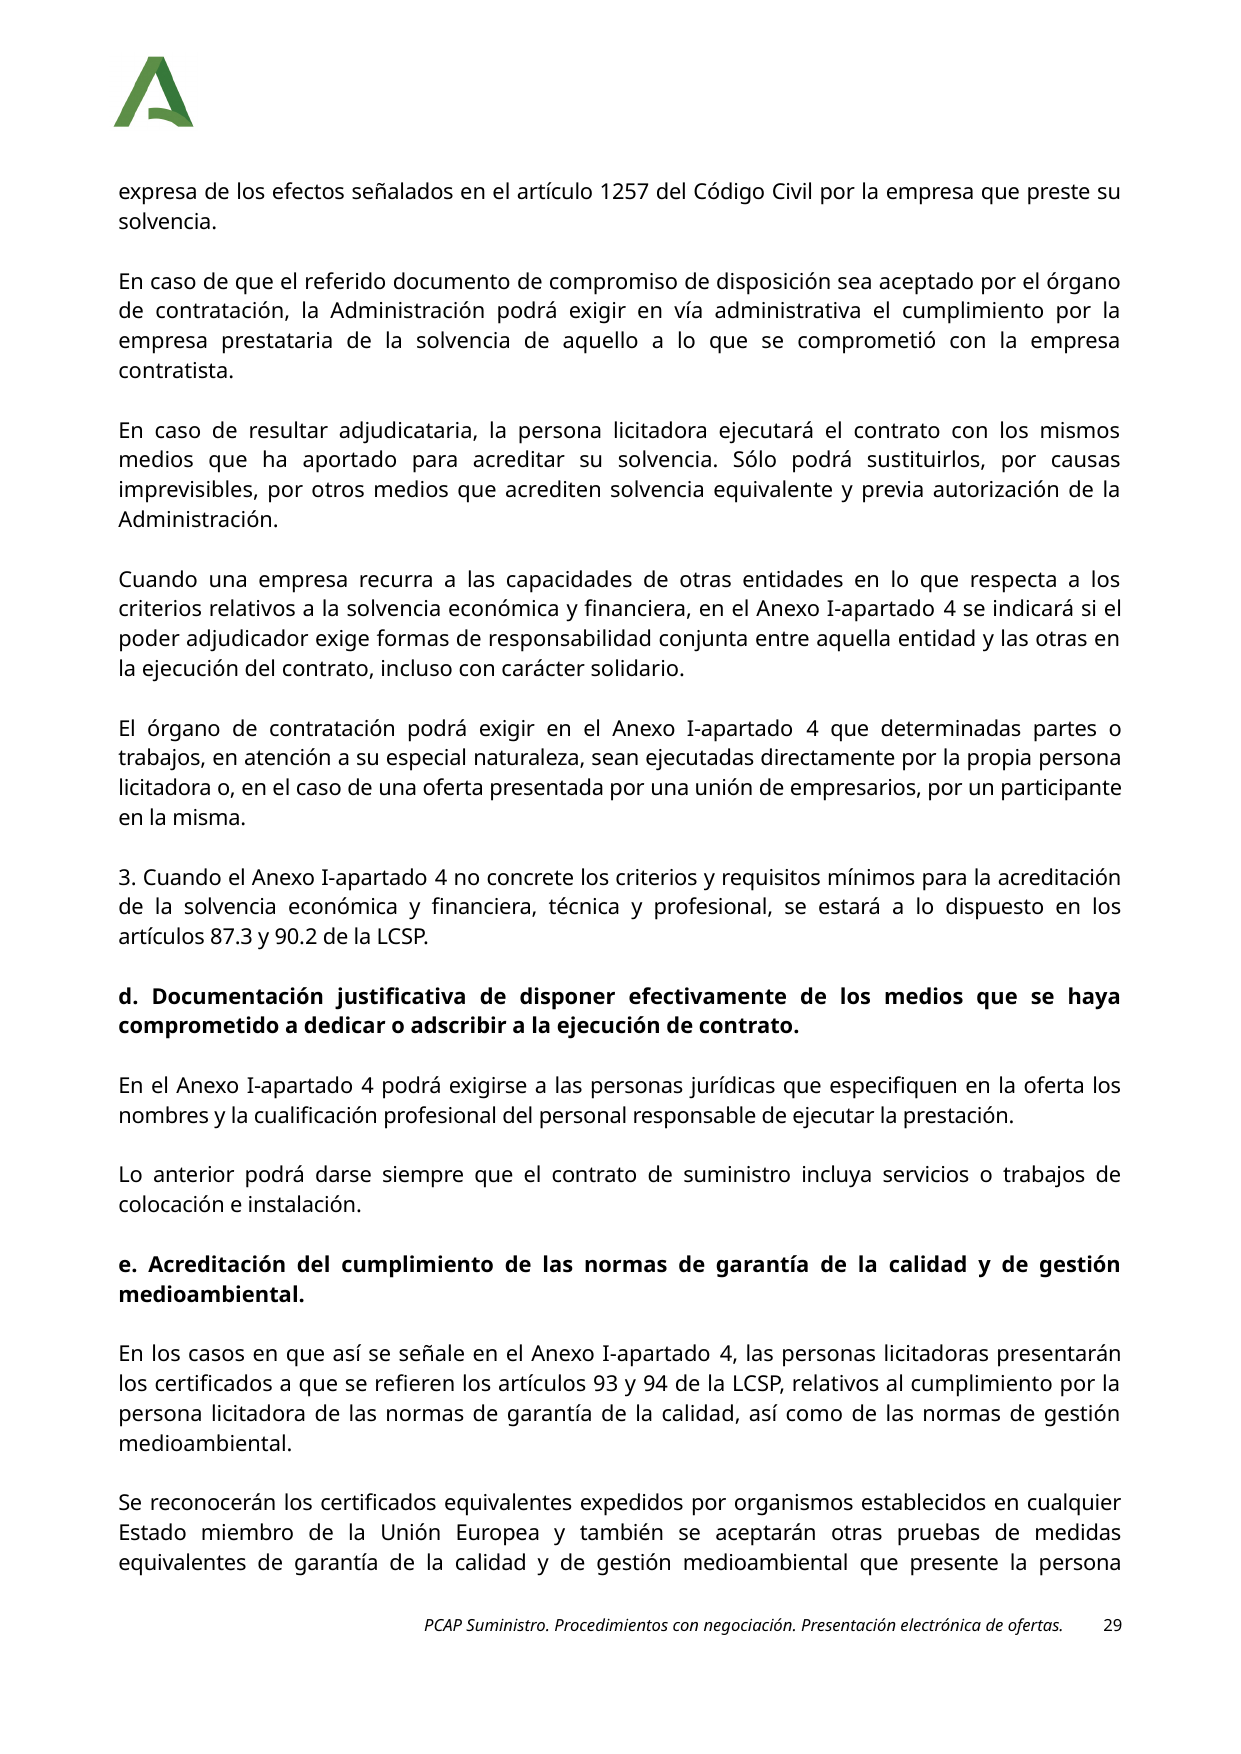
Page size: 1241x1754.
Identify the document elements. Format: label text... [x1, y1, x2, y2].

text expresa de los efectos señalados en el artículo 1257 del Código Civil por la empresa que preste su solvencia. [118, 176, 1122, 236]
text 3. Cuando el Anexo I-apartado 4 no concrete los criterios y requisitos mínimos para la acreditación de la solvencia económica y financiera, técnica y profesional, se estará a lo dispuesto en los artículos 87.3 y 90.2 de la LCSP. [118, 862, 1122, 951]
text El órgano de contratación podrá exigir en el Anexo I-apartado 4 que determinadas partes o trabajos, en atención a su especial naturaleza, sean ejecutadas directamente por la propia persona licitadora o, en el caso de una oferta presentada por una unión de empresarios, por un participante en la misma. [118, 713, 1122, 832]
text En el Anexo I-apartado 4 podrá exigirse a las personas jurídicas que especifiquen en la oferta los nombres y la cualificación profesional del personal responsable de ejecutar la prestación. [118, 1070, 1122, 1130]
picture [109, 52, 198, 131]
text e. Acreditación del cumplimiento de las normas de garantía de la calidad y de gestión medioambiental. [118, 1249, 1122, 1308]
text En caso de resultar adjudicataria, la persona licitadora ejecutará el contrato con los mismos medios que ha aportado para acreditar su solvencia. Sólo podrá sustituirlos, por causas imprevisibles, por otros medios que acrediten solvencia equivalente y previa autorización de la Administración. [118, 415, 1122, 534]
text Se reconocerán los certificados equivalentes expedidos por organismos establecidos en cualquier Estado miembro de la Unión Europea y también se aceptarán otras pruebas de medidas equivalentes de garantía de la calidad y de gestión medioambiental que presente la persona [118, 1487, 1122, 1577]
text d. Documentación justificativa de disponer efectivamente de los medios que se haya comprometido a dedicar o adscribir a la ejecución de contrato. [118, 981, 1122, 1040]
text Cuando una empresa recurra a las capacidades de otras entidades en lo que respecta a los criterios relativos a la solvencia económica y financiera, en el Anexo I-apartado 4 se indicará si el poder adjudicador exige formas de responsabilidad conjunta entre aquella entidad y las otras en la ejecución del contrato, incluso con carácter solidario. [118, 564, 1122, 683]
text En los casos en que así se señale en el Anexo I-apartado 4, las personas licitadoras presentarán los certificados a que se refieren los artículos 93 y 94 de la LCSP, relativos al cumplimiento por la persona licitadora de las normas de garantía de la calidad, así como de las normas de gestión medioambiental. [118, 1338, 1122, 1457]
text Lo anterior podrá darse siempre que el contrato de suministro incluya servicios o trabajos de colocación e instalación. [118, 1159, 1122, 1219]
text En caso de que el referido documento de compromiso de disposición sea aceptado por el órgano de contratación, la Administración podrá exigir en vía administrativa el cumplimiento por la empresa prestataria de la solvencia de aquello a lo que se comprometió con la empresa contratista. [118, 266, 1122, 385]
